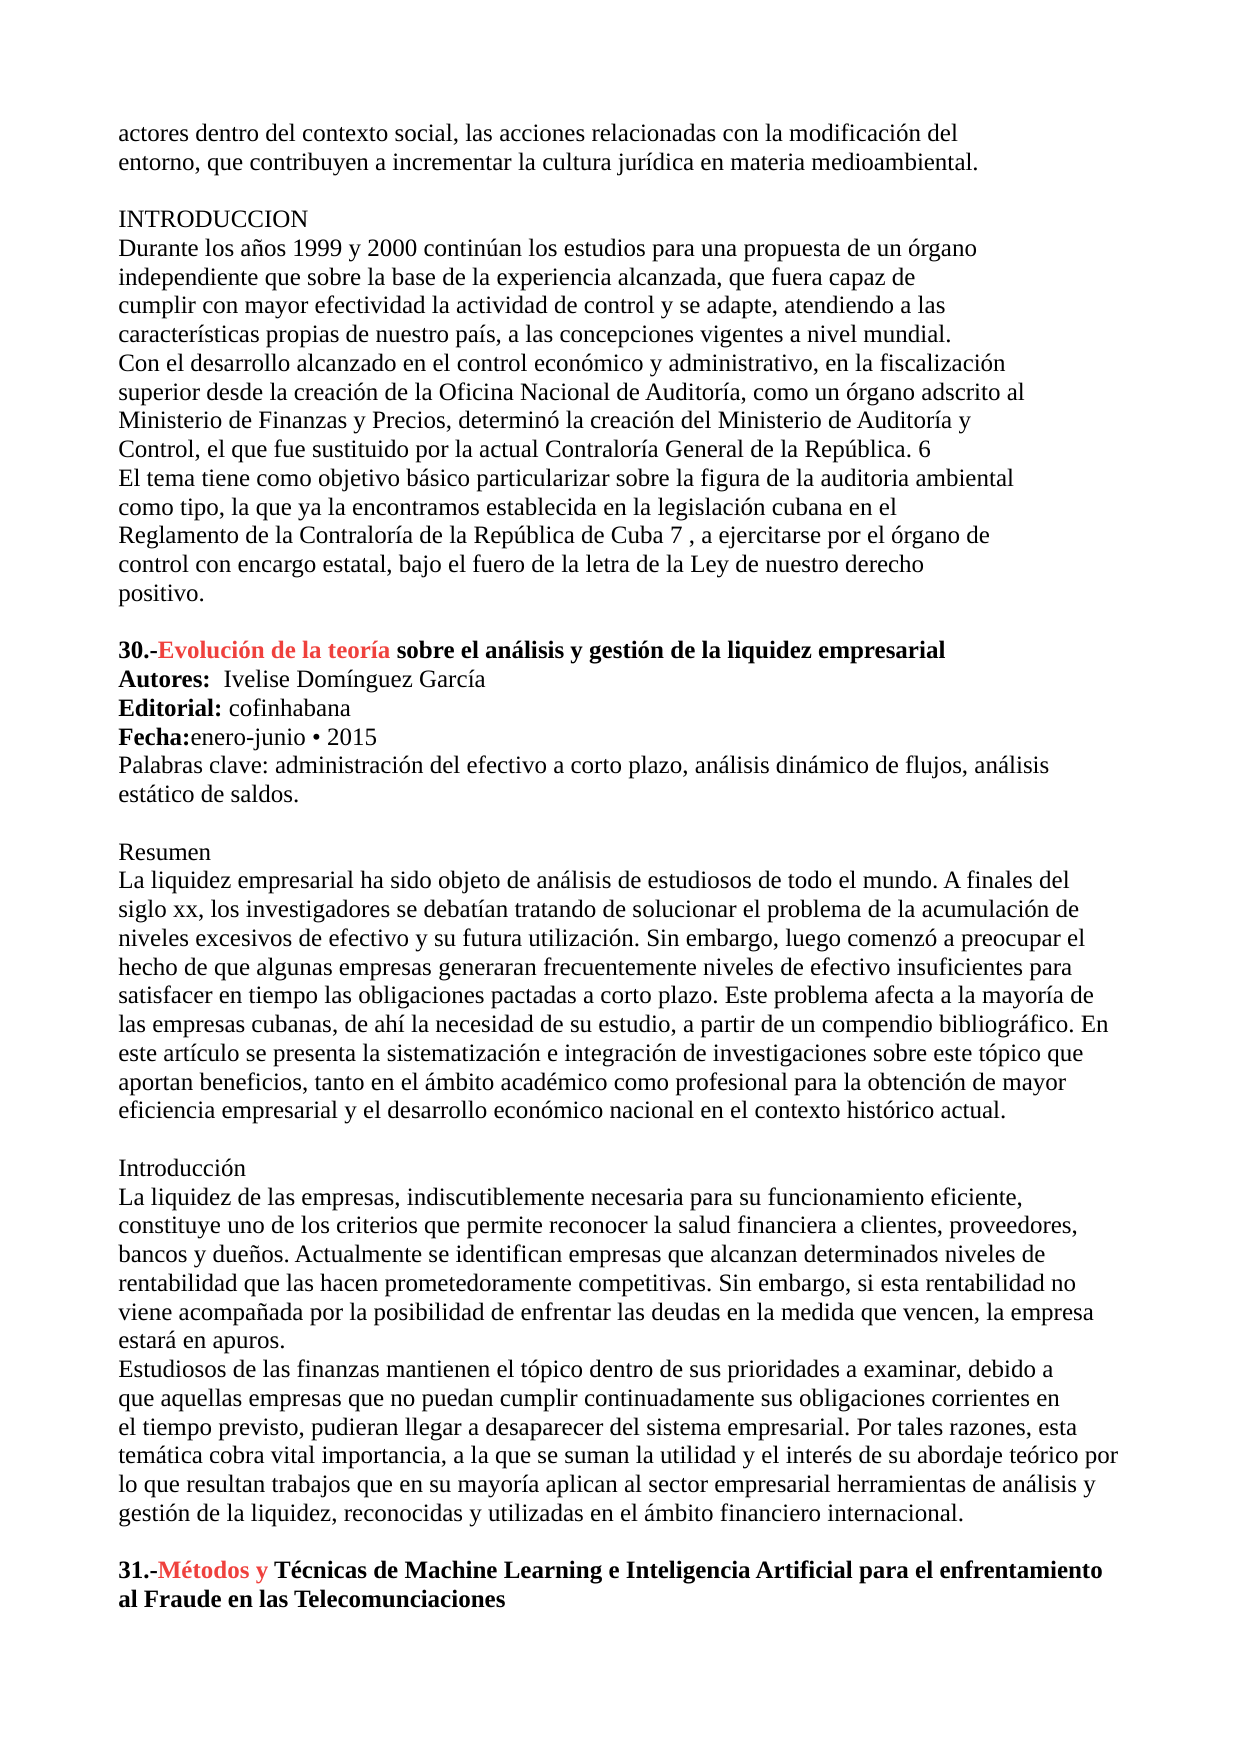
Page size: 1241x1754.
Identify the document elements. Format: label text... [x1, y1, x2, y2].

text Introducción [118, 1153, 1122, 1182]
text el tiempo previsto, pudieran llegar a desaparecer del sistema empresarial. Por tales razones, esta temática cobra vital importancia, a la que se suman la utilidad y el interés de su abordaje teórico por lo que resultan trabajos que en su mayoría aplican al sector empresarial herramientas de análisis y gestión de la liquidez, reconocidas y utilizadas en el ámbito financiero internacional. [118, 1412, 1122, 1527]
text INTRODUCCION [118, 204, 1122, 233]
text El tema tiene como objetivo básico particularizar sobre la figura de la auditoria ambiental [118, 463, 1122, 492]
text características propias de nuestro país, a las concepciones vigentes a nivel mundial. [118, 319, 1122, 348]
text 30.-Evolución de la teoría sobre el análisis y gestión de la liquidez empresarial [118, 636, 1122, 664]
text Durante los años 1999 y 2000 continúan los estudios para una propuesta de un órgano [118, 233, 1122, 262]
text superior desde la creación de la Oficina Nacional de Auditoría, como un órgano adscrito al Ministerio de Finanzas y Precios, determinó la creación del Ministerio de Auditoría y [118, 377, 1122, 434]
text Editorial: cofinhabana [118, 693, 1122, 722]
text Fecha:enero-junio • 2015 [118, 722, 1122, 751]
text La liquidez empresarial ha sido objeto de análisis de estudiosos de todo el mundo. A finales del siglo xx, los investigadores se debatían tratando de solucionar el problema de la acumulación de niveles excesivos de efectivo y su futura utilización. Sin embargo, luego comenzó a preocupar el hecho de que algunas empresas generaran frecuentemente niveles de efectivo insuficientes para satisfacer en tiempo las obligaciones pactadas a corto plazo. Este problema afecta a la mayoría de las empresas cubanas, de ahí la necesidad de su estudio, a partir de un compendio bibliográfico. En este artículo se presenta la sistematización e integración de investigaciones sobre este tópico que aportan beneficios, tanto en el ámbito académico como profesional para la obtención de mayor eficiencia empresarial y el desarrollo económico nacional en el contexto histórico actual. [118, 866, 1122, 1124]
text positivo. [118, 578, 1122, 607]
text que aquellas empresas que no puedan cumplir continuadamente sus obligaciones corrientes en [118, 1383, 1122, 1412]
text entorno, que contribuyen a incrementar la cultura jurídica en materia medioambiental. [118, 147, 1122, 176]
text Resumen [118, 837, 1122, 866]
text como tipo, la que ya la encontramos establecida en la legislación cubana en el [118, 492, 1122, 521]
text 31.-Métodos y Técnicas de Machine Learning e Inteligencia Artificial para el enfrentamiento al Fraude en las Telecomunciaciones [118, 1556, 1122, 1613]
text Control, el que fue sustituido por la actual Contraloría General de la República. 6 [118, 434, 1122, 463]
text Estudiosos de las finanzas mantienen el tópico dentro de sus prioridades a examinar, debido a [118, 1354, 1122, 1383]
text Con el desarrollo alcanzado en el control económico y administrativo, en la fiscalización [118, 348, 1122, 377]
text control con encargo estatal, bajo el fuero de la letra de la Ley de nuestro derecho [118, 549, 1122, 578]
text actores dentro del contexto social, las acciones relacionadas con la modificación del [118, 118, 1122, 147]
text Palabras clave: administración del efectivo a corto plazo, análisis dinámico de flujos, análisis estático de saldos. [118, 751, 1122, 808]
text Autores: Ivelise Domínguez García [118, 664, 1122, 693]
text La liquidez de las empresas, indiscutiblemente necesaria para su funcionamiento eficiente, constituye uno de los criterios que permite reconocer la salud financiera a clientes, proveedores, bancos y dueños. Actualmente se identifican empresas que alcanzan determinados niveles de rentabilidad que las hacen prometedoramente competitivas. Sin embargo, si esta rentabilidad no viene acompañada por la posibilidad de enfrentar las deudas en la medida que vencen, la empresa estará en apuros. [118, 1182, 1122, 1354]
text cumplir con mayor efectividad la actividad de control y se adapte, atendiendo a las [118, 291, 1122, 319]
text Reglamento de la Contraloría de la República de Cuba 7 , a ejercitarse por el órgano de [118, 521, 1122, 549]
text independiente que sobre la base de la experiencia alcanzada, que fuera capaz de [118, 262, 1122, 291]
